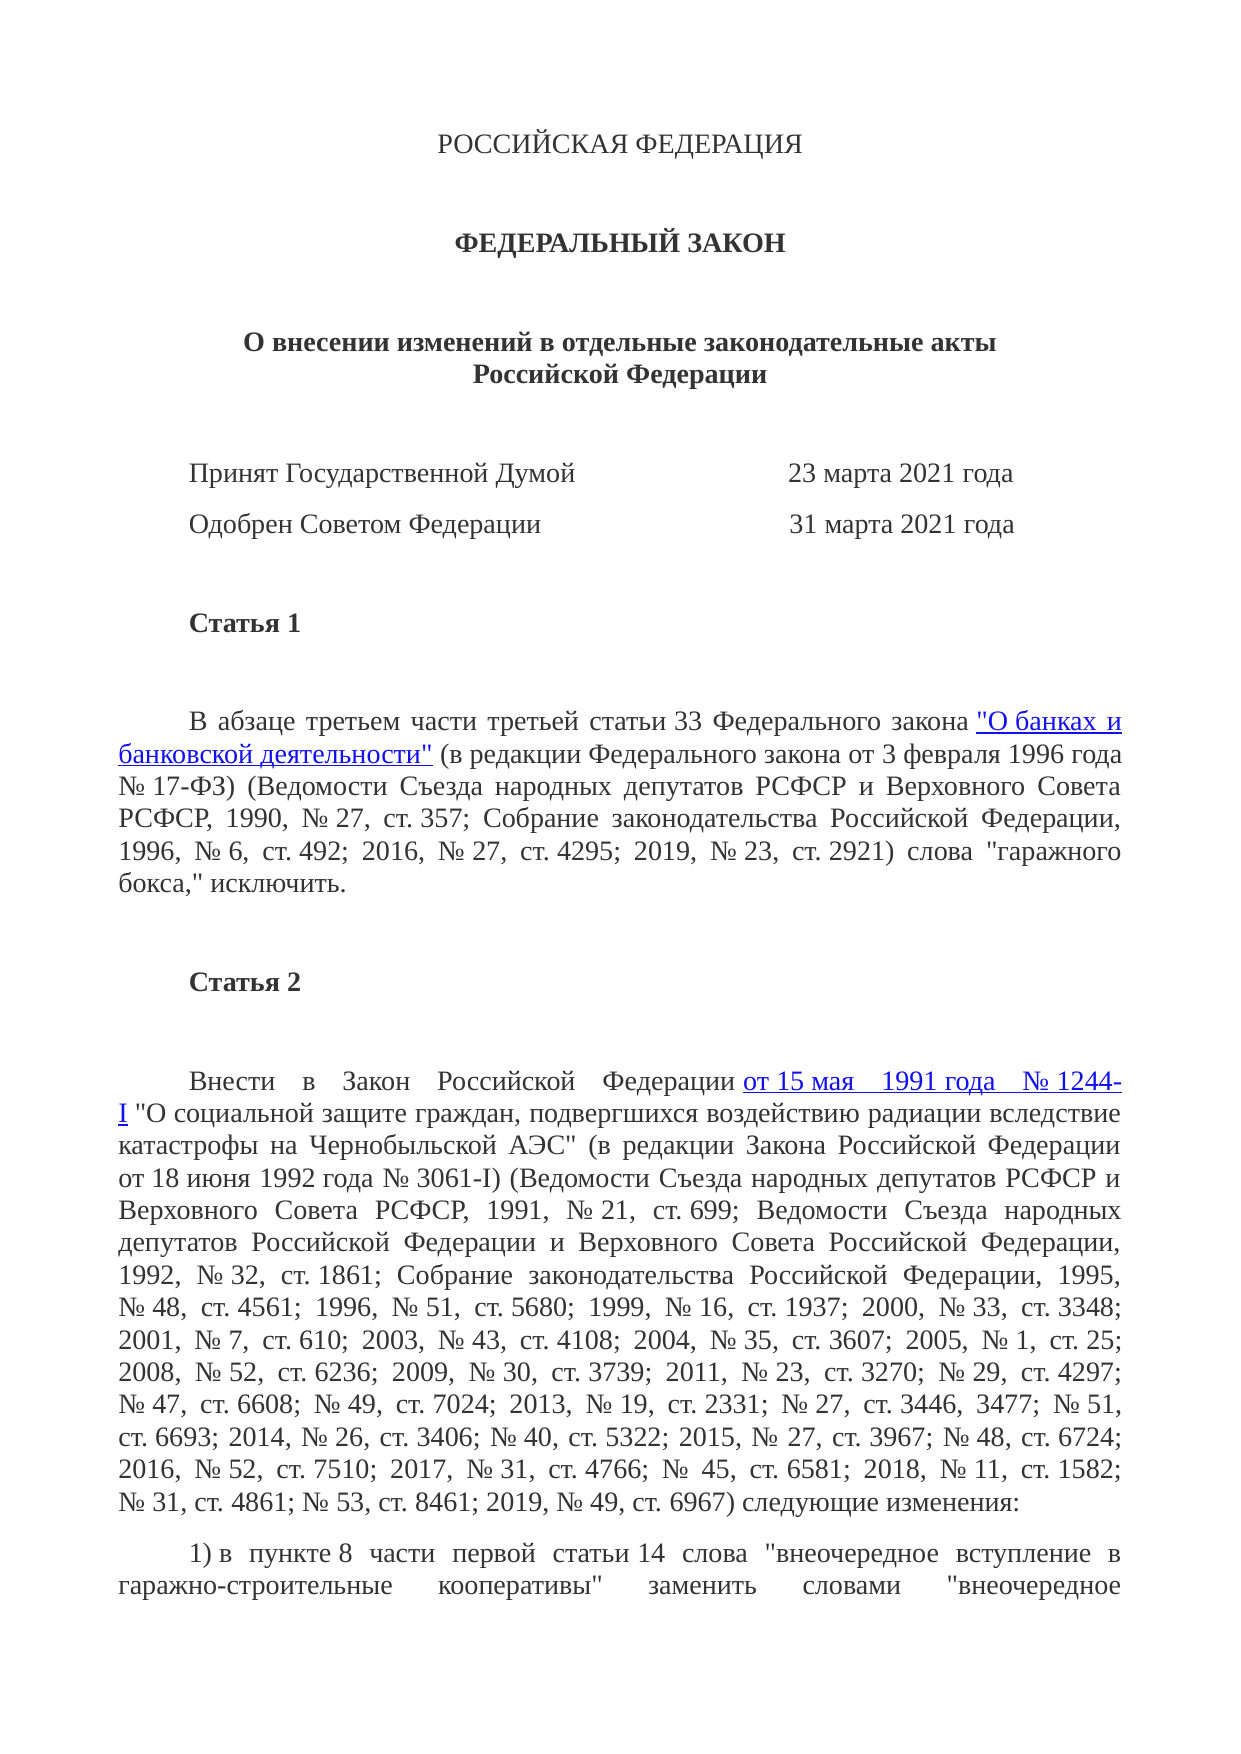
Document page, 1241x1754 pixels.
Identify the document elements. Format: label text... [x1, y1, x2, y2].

text О внесении изменений в отдельные законодательные акты Российской Федерации [188, 325, 1052, 389]
text Внести в Закон Российской Федерации от 15 мая 1991 года № 1244-I "О социальной защите граждан, подвергшихся воздействию радиации вследствие катастрофы на Чернобыльской АЭС" (в редакции Закона Российской Федерации от 18 июня 1992 года № 3061-I) (Ведомости Съезда народных депутатов РСФСР и Верховного Совета РСФСР, 1991, № 21, ст. 699; Ведомости Съезда народных депутатов Российской Федерации и Верховного Совета Российской Федерации, 1992, № 32, ст. 1861; Собрание законодательства Российской Федерации, 1995, № 48, ст. 4561; 1996, № 51, ст. 5680; 1999, № 16, ст. 1937; 2000, № 33, ст. 3348; 2001, № 7, ст. 610; 2003, № 43, ст. 4108; 2004, № 35, ст. 3607; 2005, № 1, ст. 25; 2008, № 52, ст. 6236; 2009, № 30, ст. 3739; 2011, № 23, ст. 3270; № 29, ст. 4297; № 47, ст. 6608; № 49, ст. 7024; 2013, № 19, ст. 2331; № 27, ст. 3446, 3477; № 51, ст. 6693; 2014, № 26, ст. 3406; № 40, ст. 5322; 2015, № 27, ст. 3967; № 48, ст. 6724; 2016, № 52, ст. 7510; 2017, № 31, ст. 4766; № 45, ст. 6581; 2018, № 11, ст. 1582; № 31, ст. 4861; № 53, ст. 8461; 2019, № 49, ст. 6967) следующие изменения: [118, 1063, 1122, 1517]
text Одобрен Советом Федерации 31 марта 2021 года [188, 507, 1122, 539]
text 1) в пункте 8 части первой статьи 14 слова "внеочередное вступление в гаражно-строительные кооперативы" заменить словами "внеочередное [118, 1536, 1122, 1601]
text Статья 1 [188, 606, 1122, 638]
text Статья 2 [188, 965, 1122, 997]
text ФЕДЕРАЛЬНЫЙ ЗАКОН [188, 226, 1052, 258]
text Принят Государственной Думой 23 марта 2021 года [188, 456, 1122, 488]
text РОССИЙСКАЯ ФЕДЕРАЦИЯ [188, 127, 1052, 160]
text В абзаце третьем части третьей статьи 33 Федерального закона "О банках и банковской деятельности" (в редакции Федерального закона от 3 февраля 1996 года № 17-ФЗ) (Ведомости Съезда народных депутатов РСФСР и Верховного Совета РСФСР, 1990, № 27, ст. 357; Собрание законодательства Российской Федерации, 1996, № 6, ст. 492; 2016, № 27, ст. 4295; 2019, № 23, ст. 2921) слова "гаражного бокса," исключить. [118, 704, 1122, 899]
